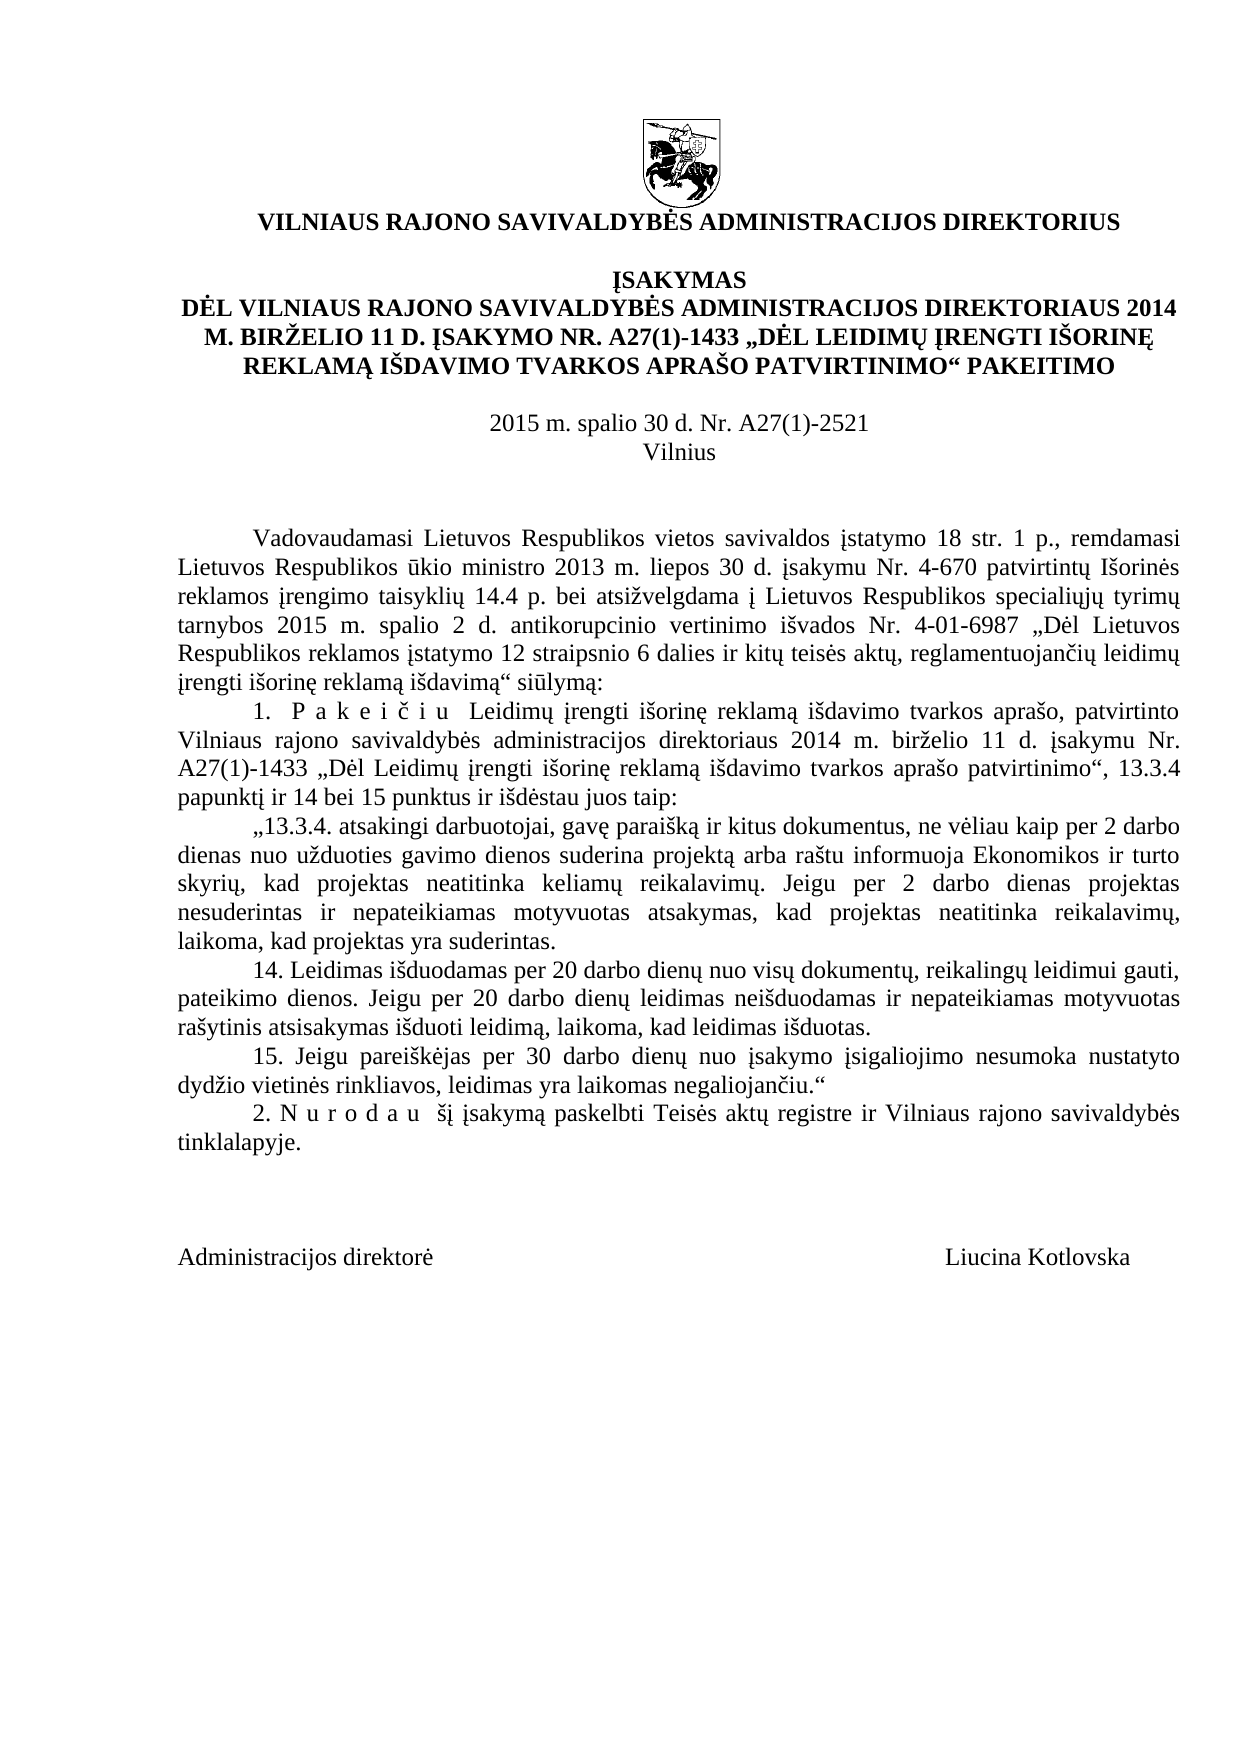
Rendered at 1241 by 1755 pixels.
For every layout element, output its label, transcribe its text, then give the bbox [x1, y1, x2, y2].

text 15. Jeigu pareiškėjas per 30 darbo dienų nuo įsakymo įsigaliojimo nesumoka nustatyto dydžio vietinės rinkliavos, leidimas yra laikomas negaliojančiu.“ [177, 1041, 1181, 1098]
text Vilnius [177, 437, 1181, 466]
text 2. N u r o d a u šį įsakymą paskelbti Teisės aktų registre ir Vilniaus rajono savivaldybės tinklalapyje. [177, 1098, 1181, 1156]
text 1. P a k e i č i u Leidimų įrengti išorinę reklamą išdavimo tvarkos aprašo, patvirtinto Vilniaus rajono savivaldybės administracijos direktoriaus 2014 m. birželio 11 d. įsakymu Nr. A27(1)-1433 „Dėl Leidimų įrengti išorinę reklamą išdavimo tvarkos aprašo patvirtinimo“, 13.3.4 papunktį ir 14 bei 15 punktus ir išdėstau juos taip: [177, 696, 1181, 811]
text 2015 m. spalio 30 d. Nr. A27(1)-2521 [177, 408, 1181, 437]
text VILNIAUS RAJONO SAVIVALDYBĖS ADMINISTRACIJOS DIREKTORIUS [192, 207, 1186, 236]
text Administracijos direktorė Liucina Kotlovska [177, 1242, 1181, 1271]
text 14. Leidimas išduodamas per 20 darbo dienų nuo visų dokumentų, reikalingų leidimui gauti, pateikimo dienos. Jeigu per 20 darbo dienų leidimas neišduodamas ir nepateikiamas motyvuotas rašytinis atsisakymas išduoti leidimą, laikoma, kad leidimas išduotas. [177, 955, 1181, 1041]
text DĖL VILNIAUS RAJONO SAVIVALDYBĖS ADMINISTRACIJOS DIREKTORIAUS 2014 M. BIRŽELIO 11 D. ĮSAKYMO NR. A27(1)-1433 „DĖL LEIDIMŲ ĮRENGTI IŠORINĘ REKLAMĄ IŠDAVIMO TVARKOS APRAŠO PATVIRTINIMO“ PAKEITIMO [177, 293, 1181, 380]
text Vadovaudamasi Lietuvos Respublikos vietos savivaldos įstatymo 18 str. 1 p., remdamasi Lietuvos Respublikos ūkio ministro 2013 m. liepos 30 d. įsakymu Nr. 4-670 patvirtintų Išorinės reklamos įrengimo taisyklių 14.4 p. bei atsižvelgdama į Lietuvos Respublikos specialiųjų tyrimų tarnybos 2015 m. spalio 2 d. antikorupcinio vertinimo išvados Nr. 4-01-6987 „Dėl Lietuvos Respublikos reklamos įstatymo 12 straipsnio 6 dalies ir kitų teisės aktų, reglamentuojančių leidimų įrengti išorinę reklamą išdavimą“ siūlymą: [177, 523, 1181, 696]
text „13.3.4. atsakingi darbuotojai, gavę paraišką ir kitus dokumentus, ne vėliau kaip per 2 darbo dienas nuo užduoties gavimo dienos suderina projektą arba raštu informuoja Ekonomikos ir turto skyrių, kad projektas neatitinka keliamų reikalavimų. Jeigu per 2 darbo dienas projektas nesuderintas ir nepateikiamas motyvuotas atsakymas, kad projektas neatitinka reikalavimų, laikoma, kad projektas yra suderintas. [177, 811, 1181, 955]
text ĮSAKYMAS [177, 265, 1181, 293]
